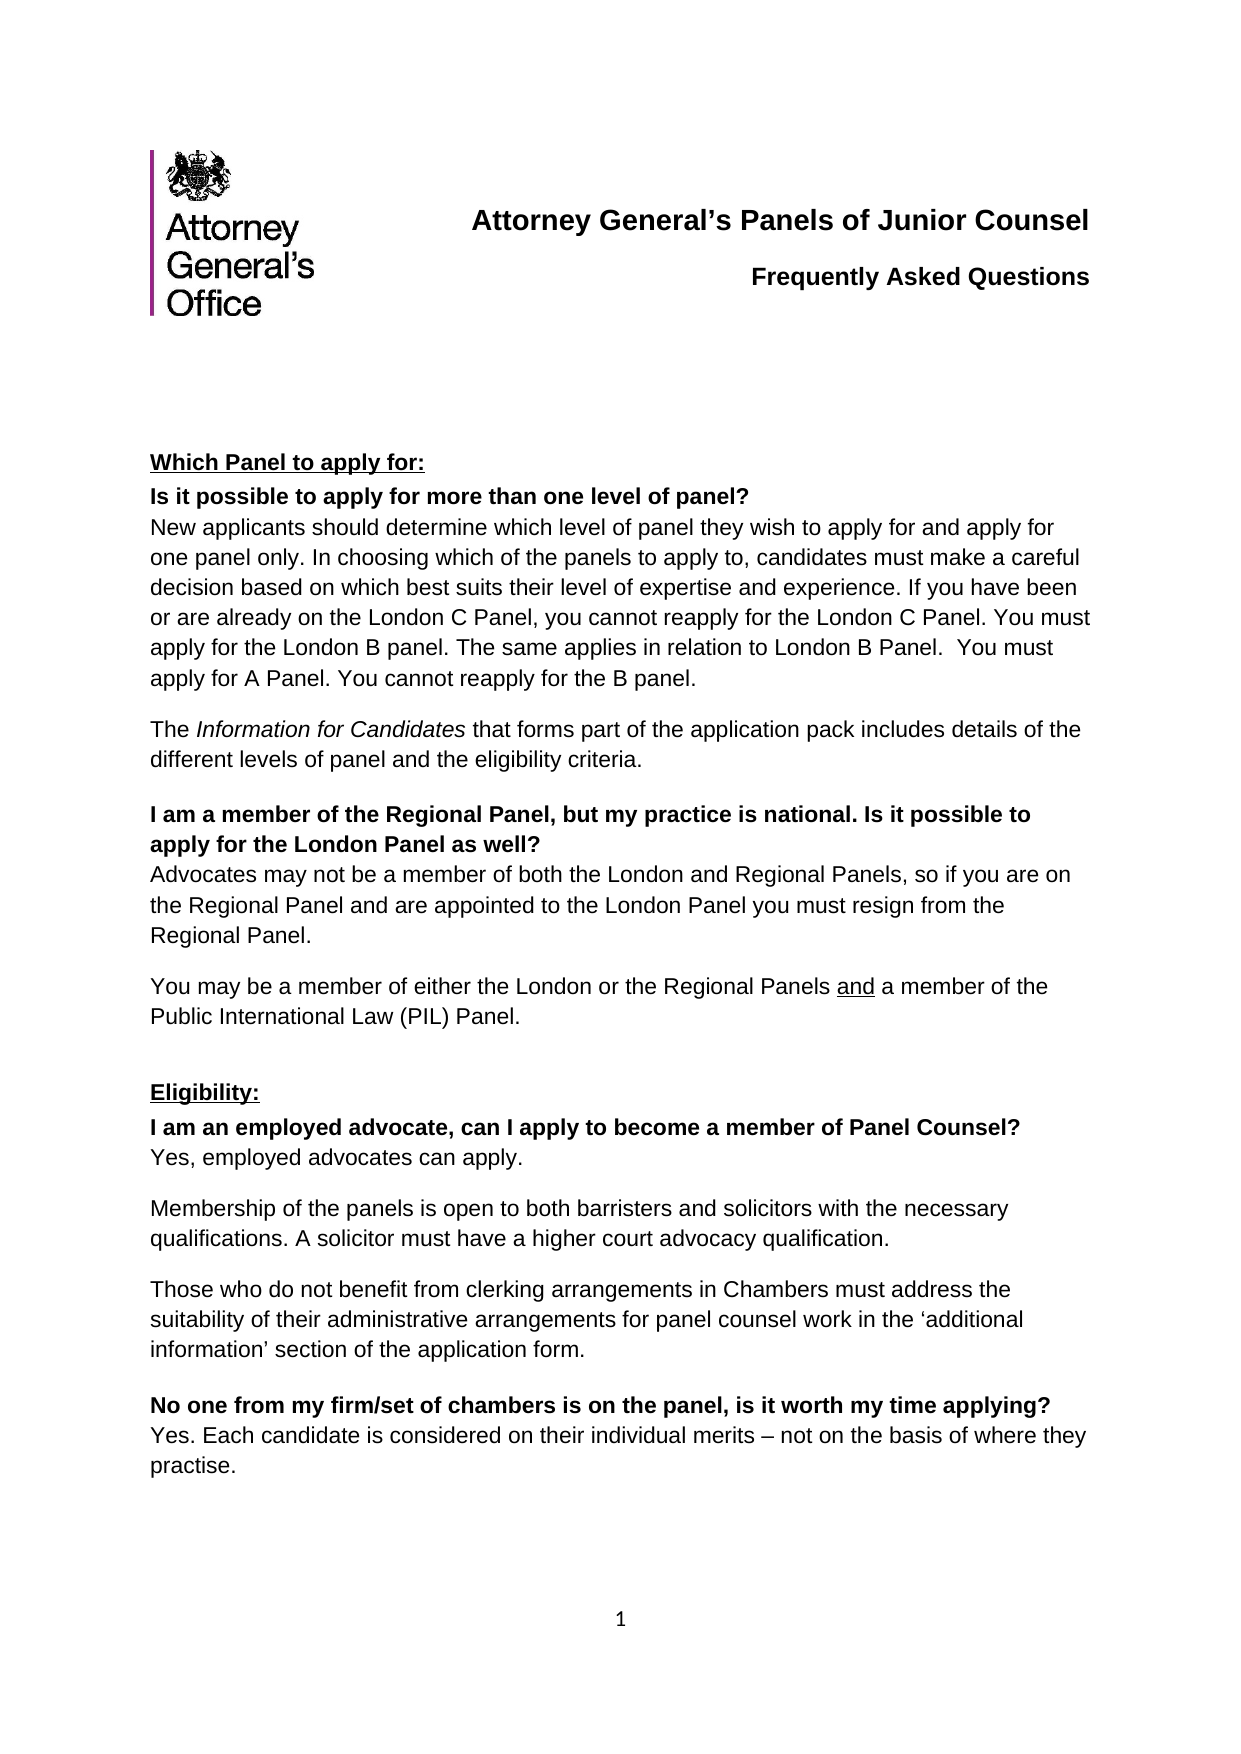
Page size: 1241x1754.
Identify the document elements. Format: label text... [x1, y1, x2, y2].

subtitle Which Panel to apply for: [150, 449, 1090, 475]
text New applicants should determine which level of panel they wish to apply for and apply for one panel only. In choosing which of the panels to apply to, candidates must make a careful decision based on which best suits their level of expertise and experience. If you have been or are already on the London C Panel, you cannot reapply for the London C Panel. You must apply for the London B panel. The same applies in relation to London B Panel. You must apply for A Panel. You cannot reapply for the B panel. [150, 513, 1090, 691]
text Attorney General’s Panels of Junior Counsel [314, 203, 1090, 237]
text Membership of the panels is open to both barristers and solicitors with the necessary qualifications. A solicitor must have a higher court advocacy qualification. [150, 1195, 1090, 1251]
text The Information for Candidates that forms part of the application pack includes details of the different levels of panel and the eligibility criteria. [150, 716, 1090, 772]
text You may be a member of either the London or the Regional Panels and a member of the Public International Law (PIL) Panel. [150, 973, 1090, 1029]
subtitle Eligibility: [150, 1079, 1090, 1106]
text Yes. Each candidate is considered on their individual merits – not on the basis of where they practise. [150, 1422, 1090, 1478]
text Those who do not benefit from clerking arrangements in Chambers must address the suitability of their administrative arrangements for panel counsel work in the ‘additional information’ section of the application form. [150, 1276, 1090, 1363]
text Advocates may not be a member of both the London and Regional Panels, so if you are on the Regional Panel and are appointed to the London Panel you must resign from the Regional Panel. [150, 861, 1090, 948]
subtitle I am an employed advocate, can I apply to become a member of Panel Counsel? [150, 1113, 1090, 1140]
text Frequently Asked Questions [314, 262, 1090, 291]
subtitle I am a member of the Regional Panel, but my practice is national. Is it possible to apply for the London Panel as well? [150, 801, 1090, 858]
subtitle No one from my firm/set of chambers is on the panel, is it worth my time applying? [150, 1392, 1090, 1418]
text Yes, employed advocates can apply. [150, 1144, 1090, 1170]
subtitle Is it possible to apply for more than one level of panel? [150, 483, 1090, 510]
